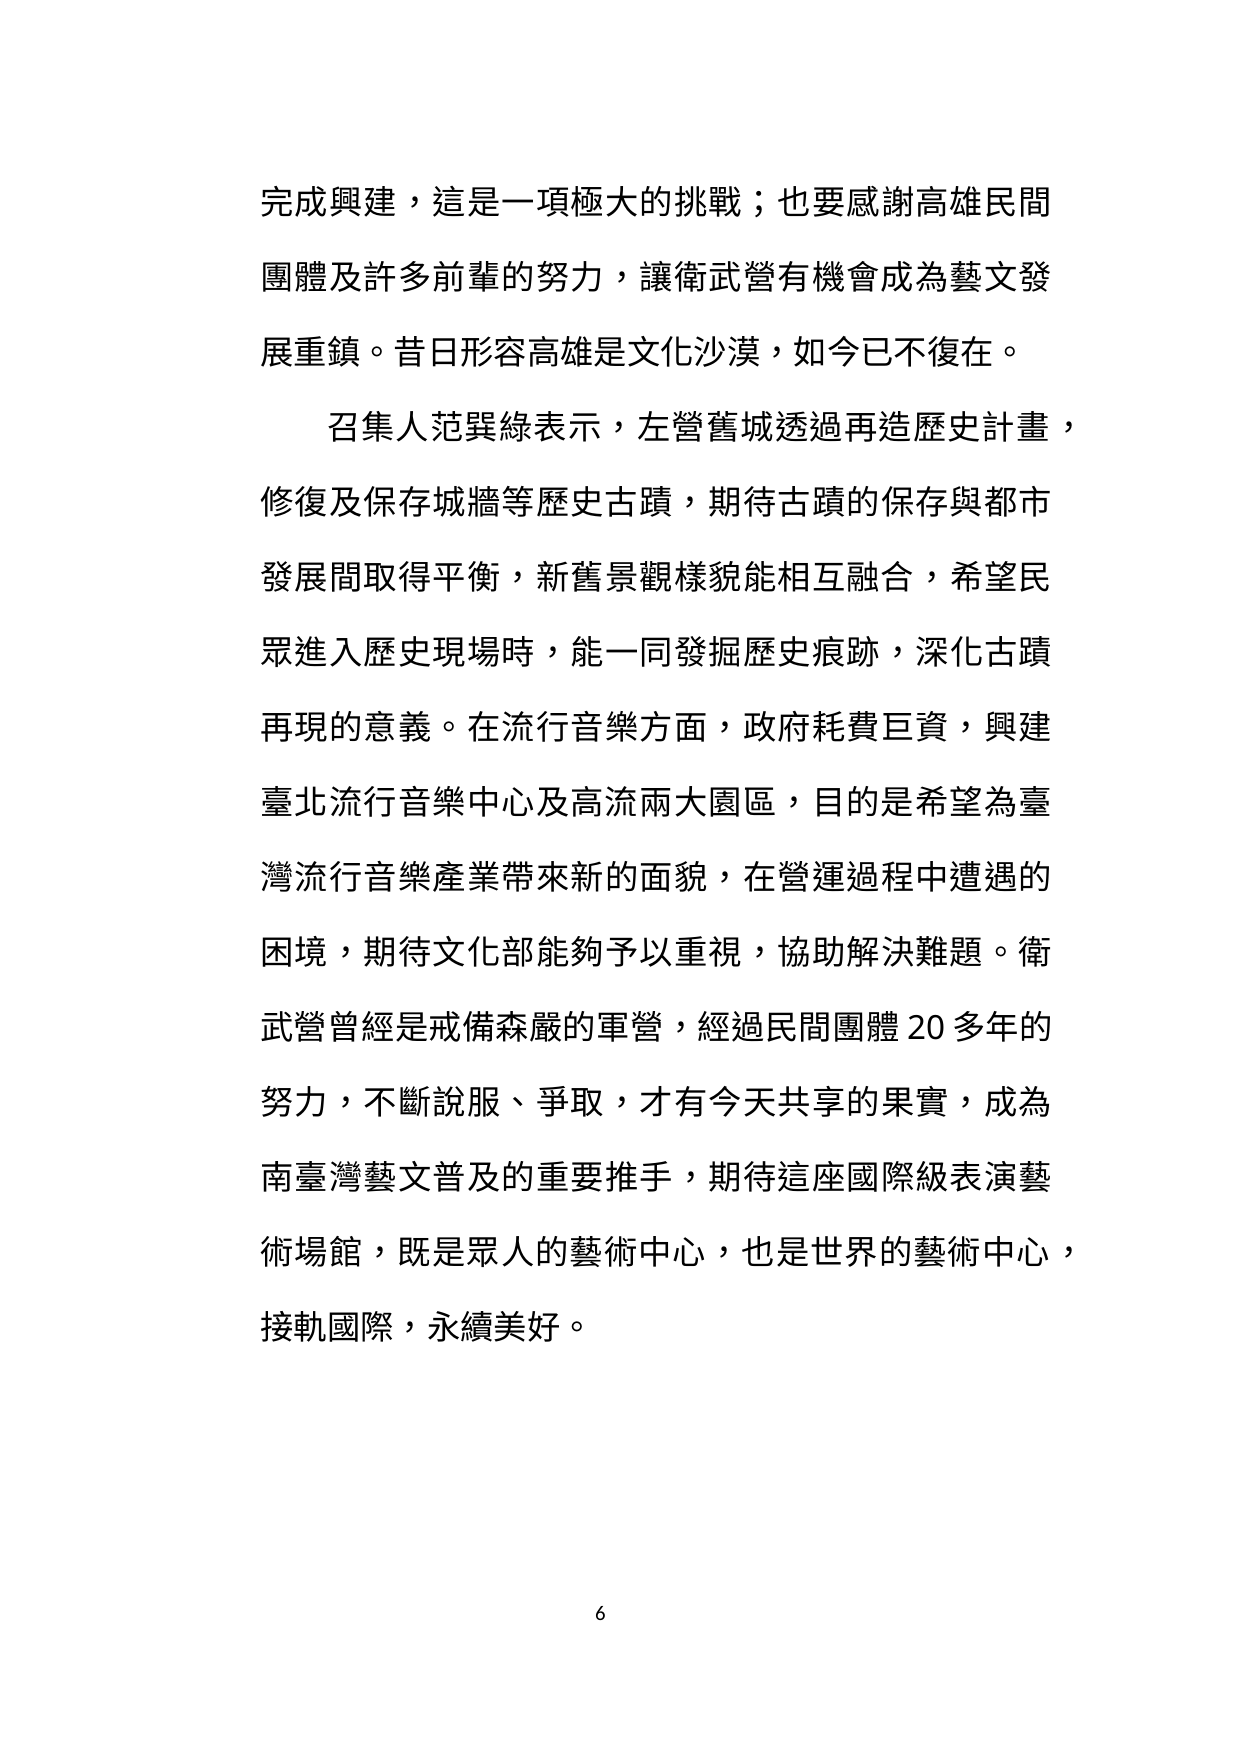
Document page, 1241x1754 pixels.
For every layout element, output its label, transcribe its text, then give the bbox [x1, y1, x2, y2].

text 完成興建，這是一項極大的挑戰；也要感謝高雄民間團體及許多前輩的努力，讓衛武營有機會成為藝文發展重鎮。昔日形容高雄是文化沙漠，如今已不復在。 [260, 162, 1053, 387]
text 召集人范巽綠表示，左營舊城透過再造歷史計畫，修復及保存城牆等歷史古蹟，期待古蹟的保存與都市發展間取得平衡，新舊景觀樣貌能相互融合，希望民眾進入歷史現場時，能一同發掘歷史痕跡，深化古蹟再現的意義。在流行音樂方面，政府耗費巨資，興建臺北流行音樂中心及高流兩大園區，目的是希望為臺灣流行音樂產業帶來新的面貌，在營運過程中遭遇的困境，期待文化部能夠予以重視，協助解決難題。衛武營曾經是戒備森嚴的軍營，經過民間團體20多年的努力，不斷說服、爭取，才有今天共享的果實，成為南臺灣藝文普及的重要推手，期待這座國際級表演藝術場館，既是眾人的藝術中心，也是世界的藝術中心，接軌國際，永續美好。 [260, 387, 1053, 1362]
